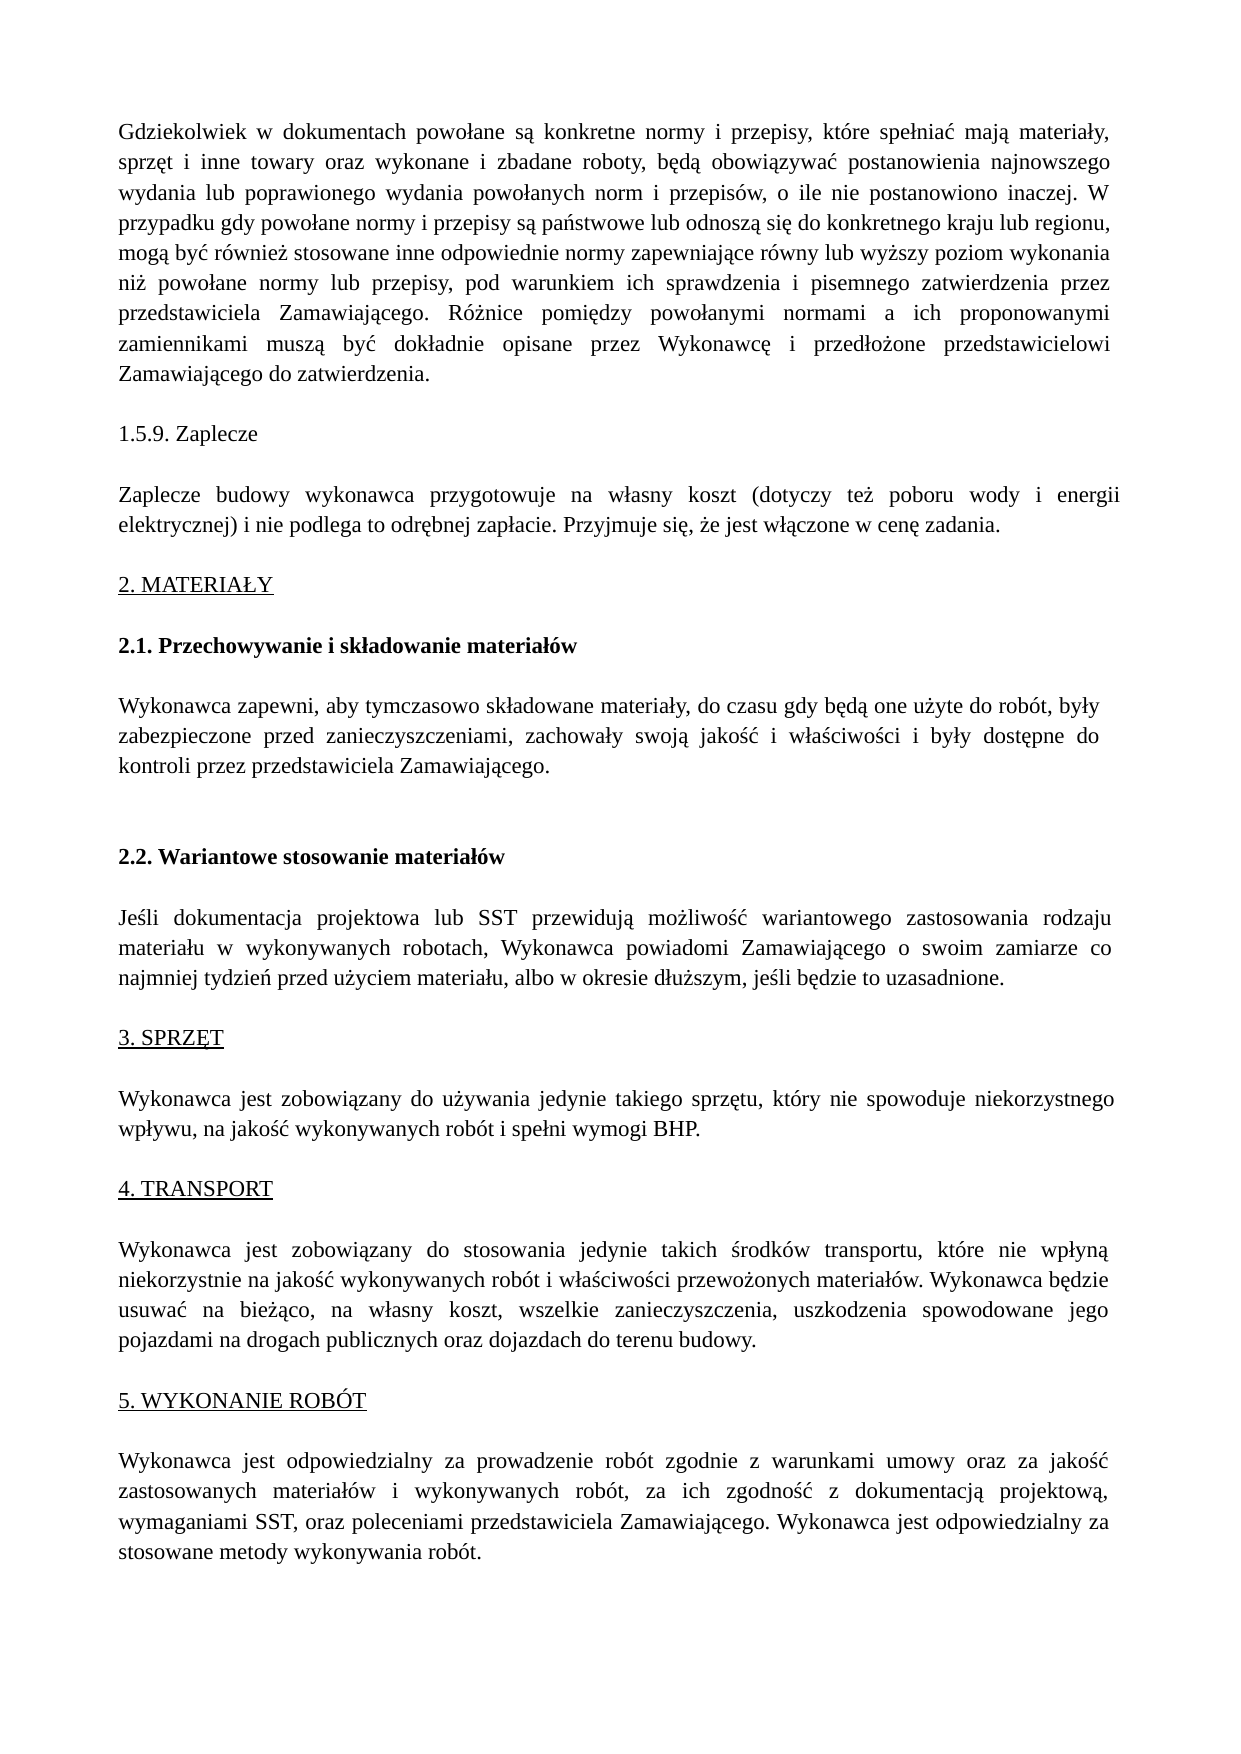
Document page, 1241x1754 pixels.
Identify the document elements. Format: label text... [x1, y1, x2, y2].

text 2.1. Przechowywanie i składowanie materiałów [118, 632, 1122, 658]
text Wykonawca jest zobowiązany do stosowania jedynie takich środków transportu, które nie wpłyną niekorzystnie na jakość wykonywanych robót i właściwości przewożonych materiałów. Wykonawca będzie usuwać na bieżąco, na własny koszt, wszelkie zanieczyszczenia, uszkodzenia spowodowane jego pojazdami na drogach publicznych oraz dojazdach do terenu budowy. [118, 1236, 1110, 1353]
text 4. TRANSPORT [118, 1175, 1122, 1202]
text 2. MATERIAŁY [118, 571, 1122, 598]
text 1.5.9. Zaplecze [118, 420, 1122, 447]
text 2.2. Wariantowe stosowanie materiałów [118, 843, 1122, 869]
text Wykonawca jest odpowiedzialny za prowadzenie robót zgodnie z warunkami umowy oraz za jakość zastosowanych materiałów i wykonywanych robót, za ich zgodność z dokumentacją projektową, wymaganiami SST, oraz poleceniami przedstawiciela Zamawiającego. Wykonawca jest odpowiedzialny za stosowane metody wykonywania robót. [118, 1447, 1110, 1564]
text Wykonawca jest zobowiązany do używania jedynie takiego sprzętu, który nie spowoduje niekorzystnego wpływu, na jakość wykonywanych robót i spełni wymogi BHP. [118, 1085, 1116, 1141]
text Gdziekolwiek w dokumentach powołane są konkretne normy i przepisy, które spełniać mają materiały, sprzęt i inne towary oraz wykonane i zbadane roboty, będą obowiązywać postanowienia najnowszego wydania lub poprawionego wydania powołanych norm i przepisów, o ile nie postanowiono inaczej. W przypadku gdy powołane normy i przepisy są państwowe lub odnoszą się do konkretnego kraju lub regionu, mogą być również stosowane inne odpowiednie normy zapewniające równy lub wyższy poziom wykonania niż powołane normy lub przepisy, pod warunkiem ich sprawdzenia i pisemnego zatwierdzenia przez przedstawiciela Zamawiającego. Różnice pomiędzy powołanymi normami a ich proponowanymi zamiennikami muszą być dokładnie opisane przez Wykonawcę i przedłożone przedstawicielowi Zamawiającego do zatwierdzenia. [118, 118, 1112, 386]
text 3. SPRZĘT [118, 1024, 1114, 1051]
text Jeśli dokumentacja projektowa lub SST przewidują możliwość wariantowego zastosowania rodzaju materiału w wykonywanych robotach, Wykonawca powiadomi Zamawiającego o swoim zamiarze co najmniej tydzień przed użyciem materiału, albo w okresie dłuższym, jeśli będzie to uzasadnione. [118, 903, 1114, 990]
text 5. WYKONANIE ROBÓT [118, 1387, 1122, 1413]
text Zaplecze budowy wykonawca przygotowuje na własny koszt (dotyczy też poboru wody i energii elektrycznej) i nie podlega to odrębnej zapłacie. Przyjmuje się, że jest włączone w cenę zadania. [118, 481, 1122, 537]
text Wykonawca zapewni, aby tymczasowo składowane materiały, do czasu gdy będą one użyte do robót, były zabezpieczone przed zanieczyszczeniami, zachowały swoją jakość i właściwości i były dostępne do kontroli przez przedstawiciela Zamawiającego. [118, 692, 1101, 779]
